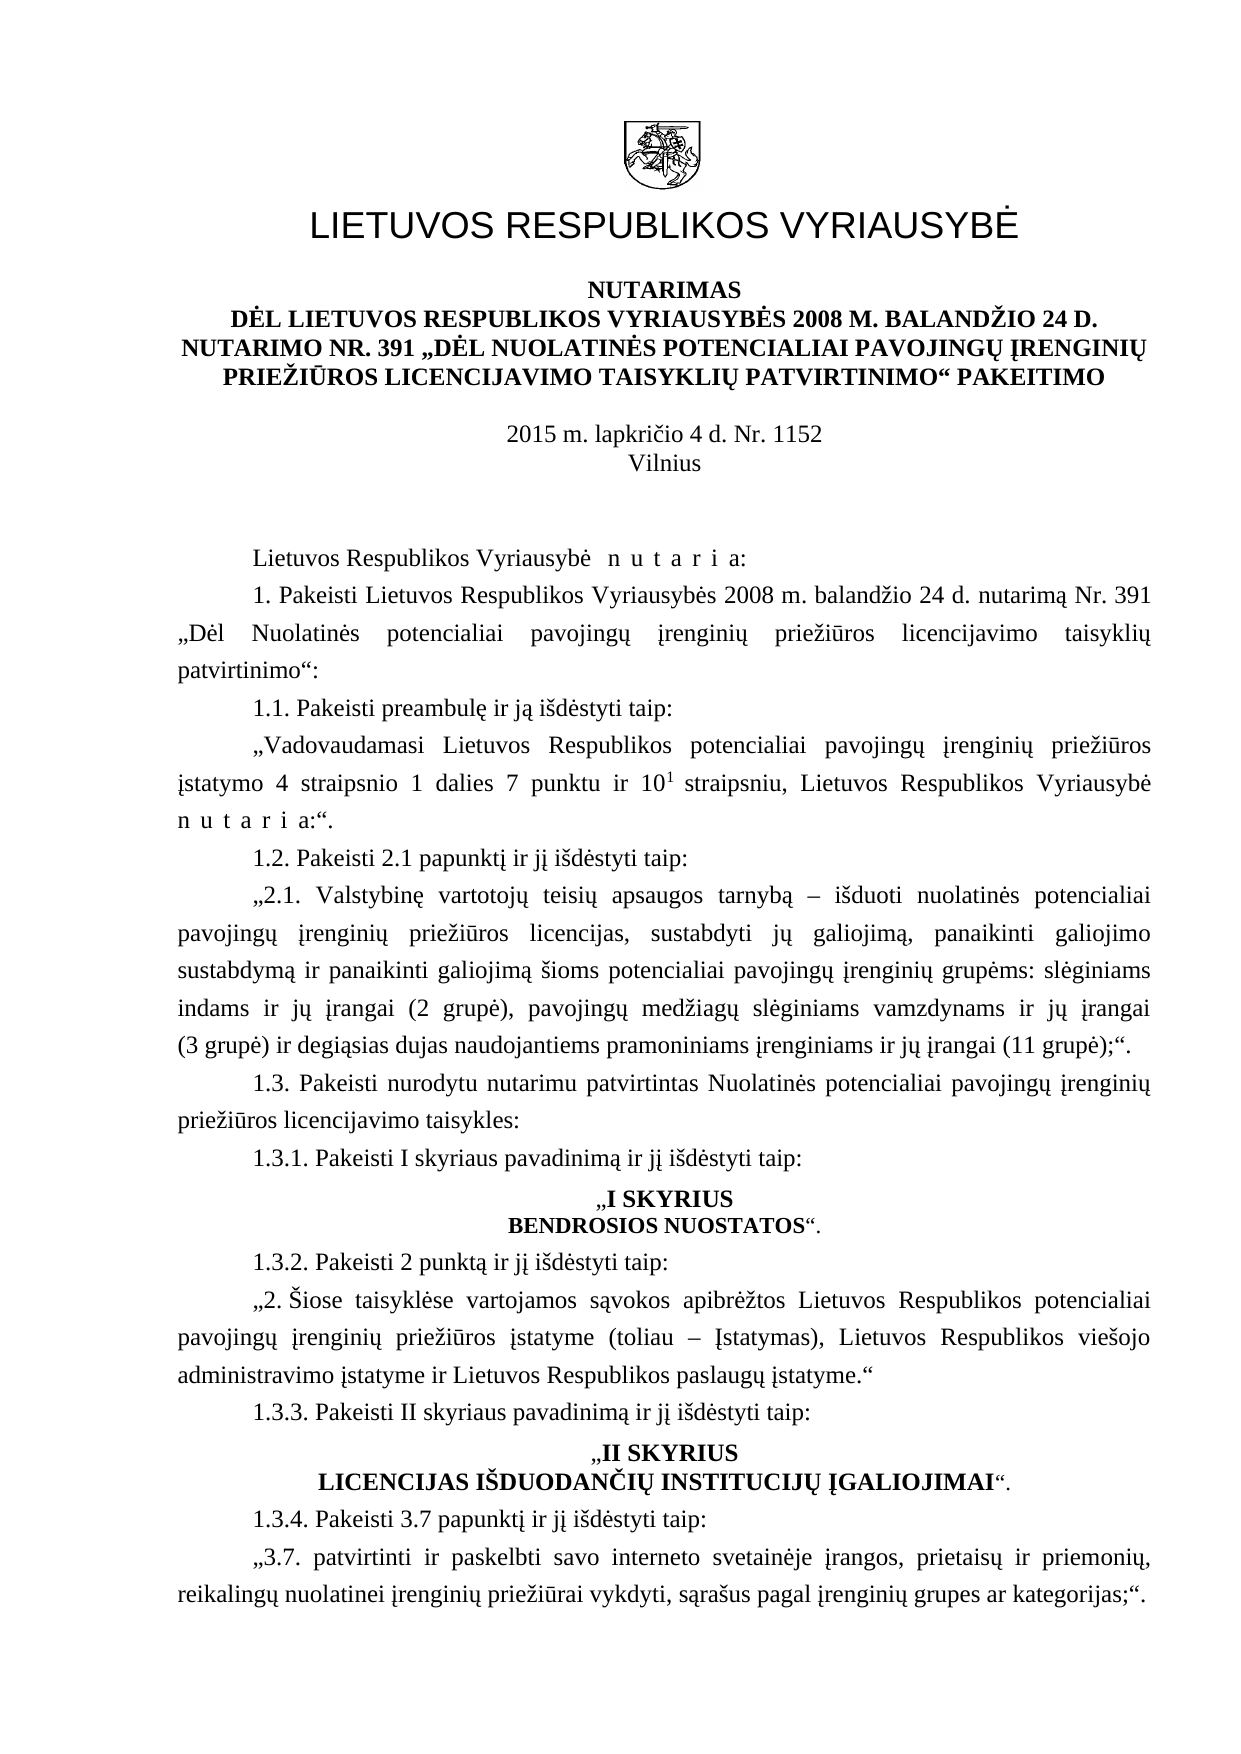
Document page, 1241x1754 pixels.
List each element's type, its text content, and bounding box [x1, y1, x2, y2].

text „I SKYRIUS [177, 1184, 1152, 1212]
text Dėl LIETUVOS RESPUBLIKOS VYRIAUSYBĖS 2008 M. BALANDŽIO 24 D. NUTARIMO NR. 391 „DĖL NUOLATINĖS POTENCIALIAI PAVOJINGŲ ĮRENGINIŲ PRIEŽIŪROS LICENCIJAVIMO TAISYKLIŲ PATVIRTINIMO“ PAKEITIMO [177, 304, 1152, 390]
text Lietuvos Respublikos Vyriausybė nutaria: [177, 534, 1152, 572]
text Lietuvos Respublikos Vyriausybė [177, 203, 1152, 247]
text 2015 m. lapkričio 4 d. Nr. 1152 Vilnius [177, 419, 1152, 477]
text 1.3.1. Pakeisti I skyriaus pavadinimą ir jį išdėstyti taip: [177, 1134, 1152, 1172]
text „3.7. patvirtinti ir paskelbti savo interneto svetainėje įrangos, prietaisų ir priemonių, reikalingų nuolatinei įrenginių priežiūrai vykdyti, sąrašus pagal įrenginių grupes ar kategorijas;“. [177, 1533, 1152, 1608]
text 1. Pakeisti Lietuvos Respublikos Vyriausybės 2008 m. balandžio 24 d. nutarimą Nr. 391 „Dėl Nuolatinės potencialiai pavojingų įrenginių priežiūros licencijavimo taisyklių patvirtinimo“: [177, 572, 1152, 684]
text 1.2. Pakeisti 2.1 papunktį ir jį išdėstyti taip: [177, 834, 1152, 872]
text 1.3.2. Pakeisti 2 punktą ir jį išdėstyti taip: [177, 1239, 1152, 1276]
text „II SKYRIUS [177, 1438, 1152, 1467]
text 1.3.3. Pakeisti II skyriaus pavadinimą ir jį išdėstyti taip: [177, 1389, 1152, 1426]
text 1.3. Pakeisti nurodytu nutarimu patvirtintas Nuolatinės potencialiai pavojingų įrenginių priežiūros licencijavimo taisykles: [177, 1059, 1152, 1134]
text „Vadovaudamasi Lietuvos Respublikos potencialiai pavojingų įrenginių priežiūros įstatymo 4 straipsnio 1 dalies 7 punktu ir 101 straipsniu, Lietuvos Respublikos Vyriausybė nutaria:“. [177, 722, 1152, 834]
text LICENCIJAS IŠDUODANČIŲ INSTITUCIJŲ ĮGALIOJIMAI“. [177, 1467, 1152, 1496]
text 1.3.4. Pakeisti 3.7 papunktį ir jį išdėstyti taip: [177, 1496, 1152, 1533]
text 1.1. Pakeisti preambulę ir ją išdėstyti taip: [177, 684, 1152, 722]
text „2.1. Valstybinę vartotojų teisių apsaugos tarnybą – išduoti nuolatinės potencialiai pavojingų įrenginių priežiūros licencijas, sustabdyti jų galiojimą, panaikinti galiojimo sustabdymą ir panaikinti galiojimą šioms potencialiai pavojingų įrenginių grupėms: slėginiams indams ir jų įrangai (2 grupė), pavojingų medžiagų slėginiams vamzdynams ir jų įrangai (3 grupė) ir degiąsias dujas naudojantiems pramoniniams įrenginiams ir jų įrangai (11 grupė);“. [177, 872, 1152, 1059]
text BENDROSIOS NUOSTATOS“. [177, 1212, 1152, 1239]
text „2. Šiose taisyklėse vartojamos sąvokos apibrėžtos Lietuvos Respublikos potencialiai pavojingų įrenginių priežiūros įstatyme (toliau – Įstatymas), Lietuvos Respublikos viešojo administravimo įstatyme ir Lietuvos Respublikos paslaugų įstatyme.“ [177, 1276, 1152, 1389]
text nutarimas [177, 275, 1152, 304]
